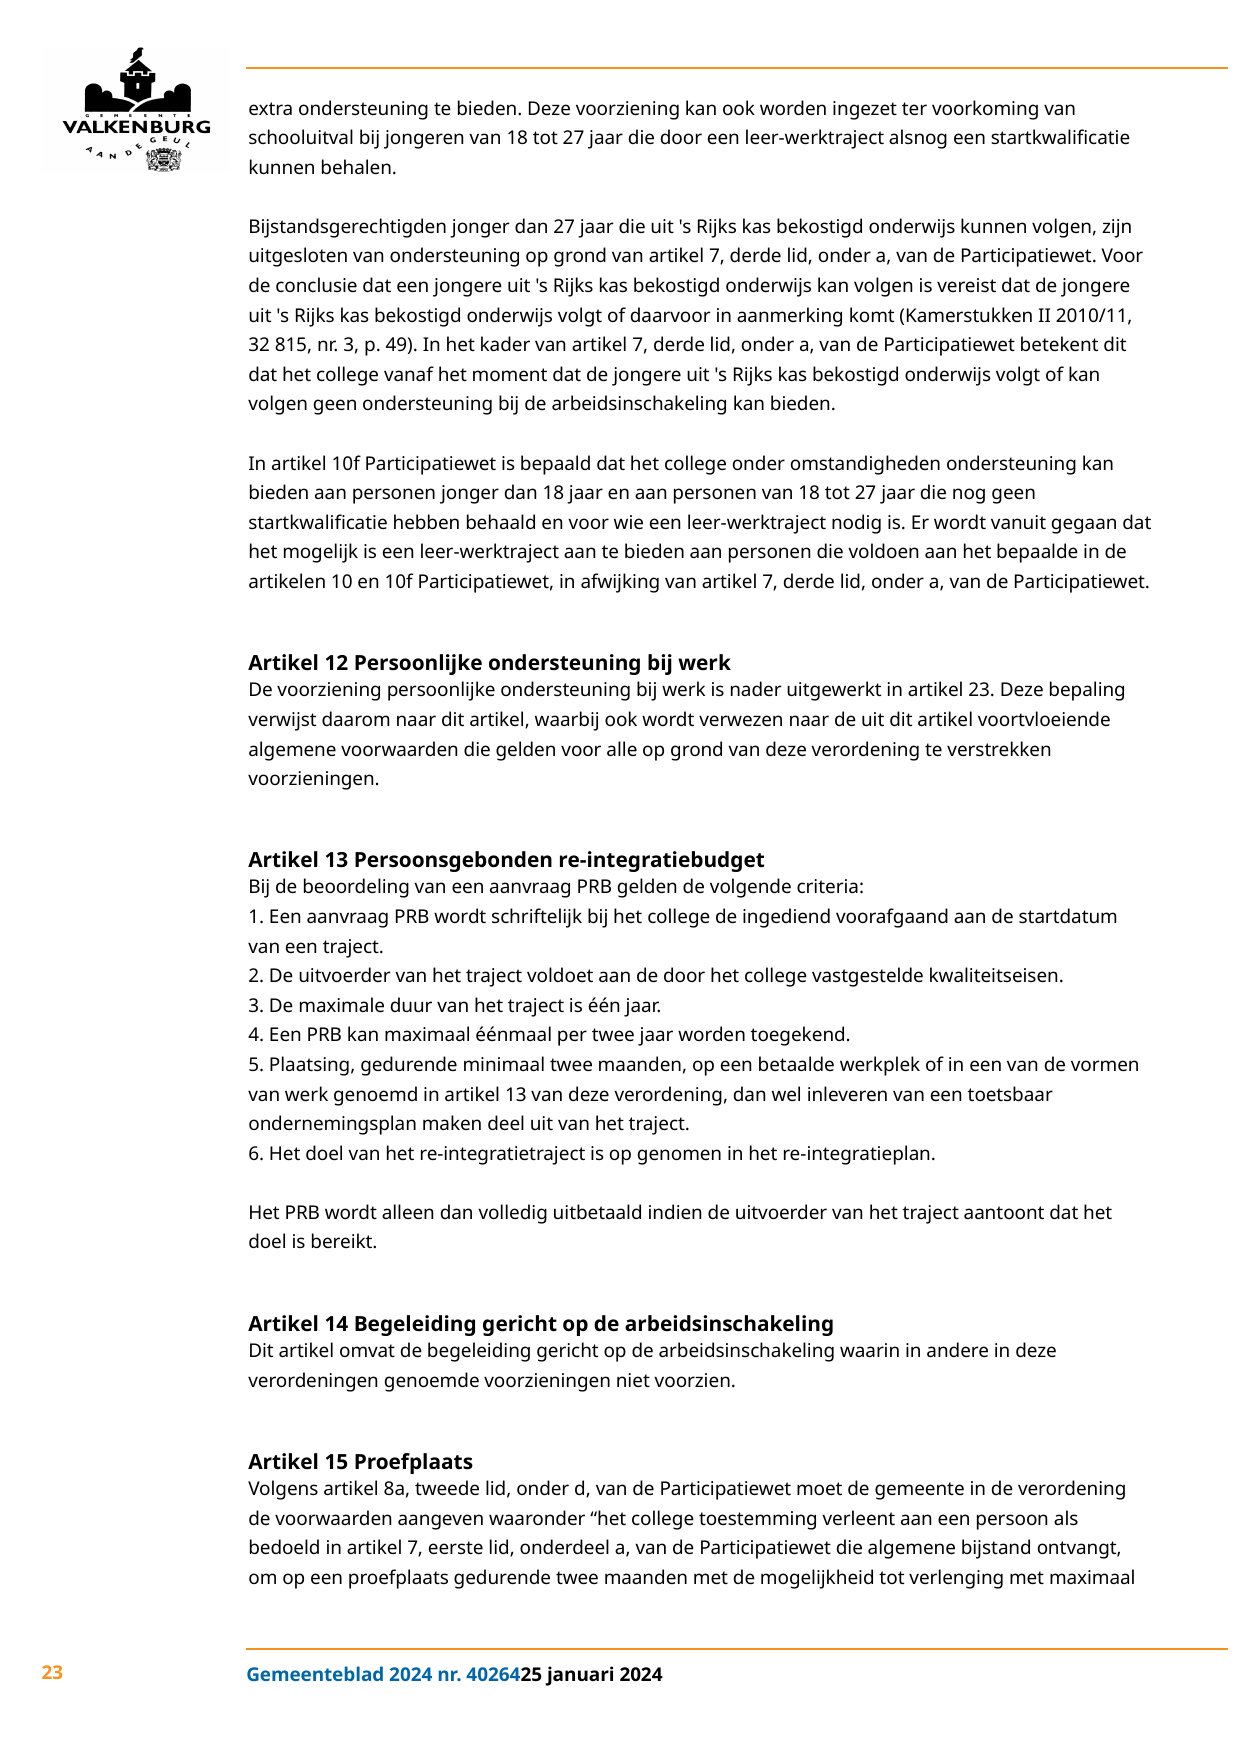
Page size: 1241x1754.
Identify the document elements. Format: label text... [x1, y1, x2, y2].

text Bijstandsgerechtigden jonger dan 27 jaar die uit 's Rijks kas bekostigd onderwijs kunnen volgen, zijn uitgesloten van ondersteuning op grond van artikel 7, derde lid, onder a, van de Participatiewet. Voor de conclusie dat een jongere uit 's Rijks kas bekostigd onderwijs kan volgen is vereist dat de jongere uit 's Rijks kas bekostigd onderwijs volgt of daarvoor in aanmerking komt (Kamerstukken II 2010/11, 32 815, nr. 3, p. 49). In het kader van artikel 7, derde lid, onder a, van de Participatiewet betekent dit dat het college vanaf het moment dat de jongere uit 's Rijks kas bekostigd onderwijs volgt of kan volgen geen ondersteuning bij de arbeidsinschakeling kan bieden. [248, 213, 1152, 416]
text Artikel 12 Persoonlijke ondersteuning bij werk [248, 648, 1152, 677]
text 2. De uitvoerder van het traject voldoet aan de door het college vastgestelde kwaliteitseisen. [248, 962, 1152, 988]
text Artikel 13 Persoonsgebonden re-integratiebudget [248, 845, 1152, 874]
text In artikel 10f Participatiewet is bepaald dat het college onder omstandigheden ondersteuning kan bieden aan personen jonger dan 18 jaar en aan personen van 18 tot 27 jaar die nog geen startkwalificatie hebben behaald en voor wie een leer-werktraject nodig is. Er wordt vanuit gegaan dat het mogelijk is een leer-werktraject aan te bieden aan personen die voldoen aan het bepaalde in de artikelen 10 en 10f Participatiewet, in afwijking van artikel 7, derde lid, onder a, van de Participatiewet. [248, 450, 1152, 594]
text 4. Een PRB kan maximaal éénmaal per twee jaar worden toegekend. [248, 1022, 1152, 1047]
text extra ondersteuning te bieden. Deze voorziening kan ook worden ingezet ter voorkoming van schooluitval bij jongeren van 18 tot 27 jaar die door een leer-werktraject alsnog een startkwalificatie kunnen behalen. [248, 95, 1152, 180]
text Dit artikel omvat de begeleiding gericht op de arbeidsinschakeling waarin in andere in deze verordeningen genoemde voorzieningen niet voorzien. [248, 1337, 1152, 1392]
text Volgens artikel 8a, tweede lid, onder d, van de Participatiewet moet de gemeente in de verordening de voorwaarden aangeven waaronder “het college toestemming verleent aan een persoon als bedoeld in artikel 7, eerste lid, onderdeel a, van de Participatiewet die algemene bijstand ontvangt, om op een proefplaats gedurende twee maanden met de mogelijkheid tot verlenging met maximaal [248, 1475, 1152, 1590]
text 1. Een aanvraag PRB wordt schriftelijk bij het college de ingediend voorafgaand aan de startdatum van een traject. [248, 903, 1152, 959]
text Het PRB wordt alleen dan volledig uitbetaald indien de uitvoerder van het traject aantoont dat het doel is bereikt. [248, 1199, 1152, 1254]
text Artikel 14 Begeleiding gericht op de arbeidsinschakeling [248, 1309, 1152, 1337]
text 3. De maximale duur van het traject is één jaar. [248, 992, 1152, 1018]
text De voorziening persoonlijke ondersteuning bij werk is nader uitgewerkt in artikel 23. Deze bepaling verwijst daarom naar dit artikel, waarbij ook wordt verwezen naar de uit dit artikel voortvloeiende algemene voorwaarden die gelden voor alle op grond van deze verordening te verstrekken voorzieningen. [248, 677, 1152, 791]
text Artikel 15 Proefplaats [248, 1447, 1152, 1475]
picture [41, 47, 231, 172]
text 6. Het doel van het re-integratietraject is op genomen in het re-integratieplan. [248, 1140, 1152, 1166]
text Bij de beoordeling van een aanvraag PRB gelden de volgende criteria: [248, 874, 1152, 899]
text 5. Plaatsing, gedurende minimaal twee maanden, op een betaalde werkplek of in een van de vormen van werk genoemd in artikel 13 van deze verordening, dan wel inleveren van een toetsbaar ondernemingsplan maken deel uit van het traject. [248, 1051, 1152, 1136]
